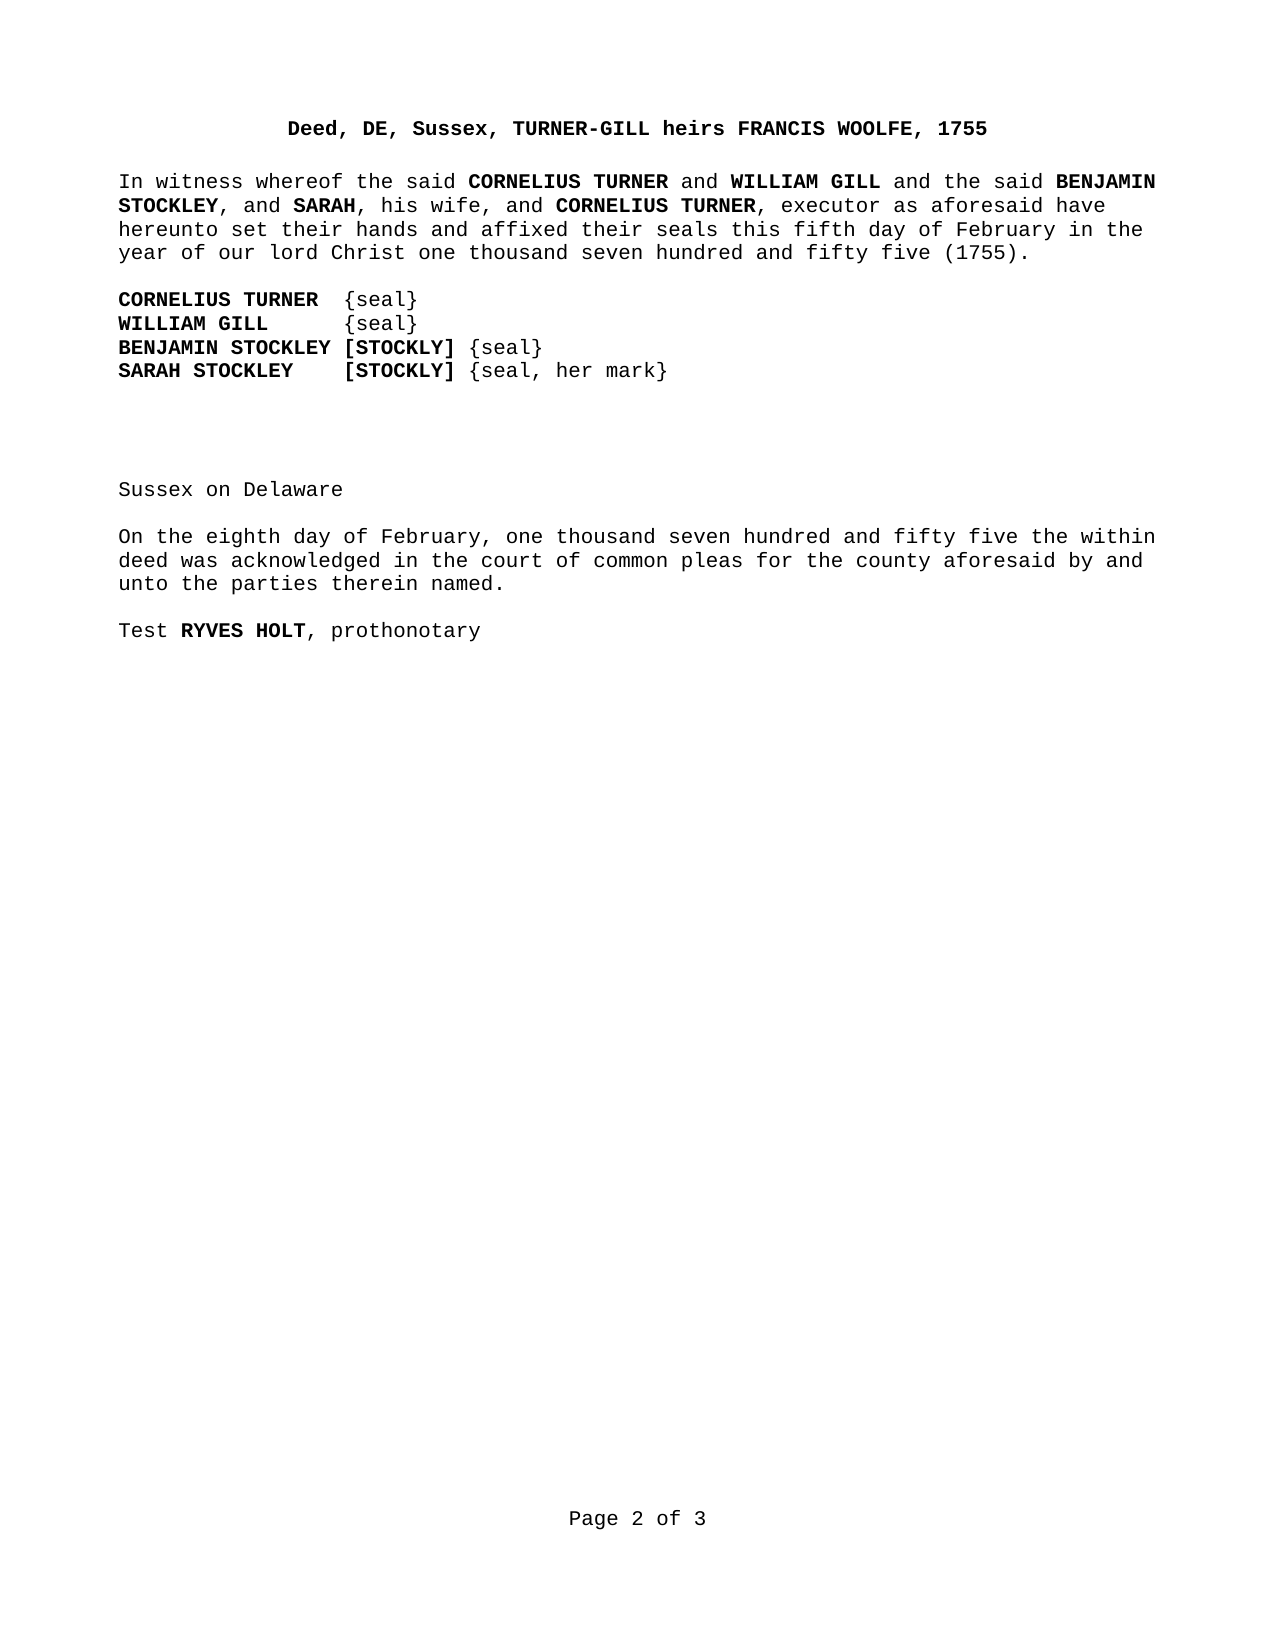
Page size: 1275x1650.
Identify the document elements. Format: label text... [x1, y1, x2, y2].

text On the eighth day of February, one thousand seven hundred and fifty five the within deed was acknowledged in the court of common pleas for the county aforesaid by and unto the parties therein named. [118, 526, 1157, 597]
text Test RYVES HOLT, prothonotary [118, 621, 1157, 644]
text Cornelius Turner {seal} [118, 289, 1157, 313]
text Sussex on Delaware [118, 479, 1157, 502]
text Benjamin Stockley [STOCKLY] {seal} [118, 337, 1157, 360]
text In witness whereof the said Cornelius Turner and William Gill and the said Benjamin Stockley, and Sarah, his wife, and Cornelius Turner, executor as aforesaid have hereunto set their hands and affixed their seals this fifth day of February in the year of our lord Christ one thousand seven hundred and fifty five (1755). [118, 171, 1157, 266]
text William Gill {seal} [118, 313, 1157, 337]
text Sarah Stockley [STOCKLY] {seal, her mark} [118, 360, 1157, 384]
